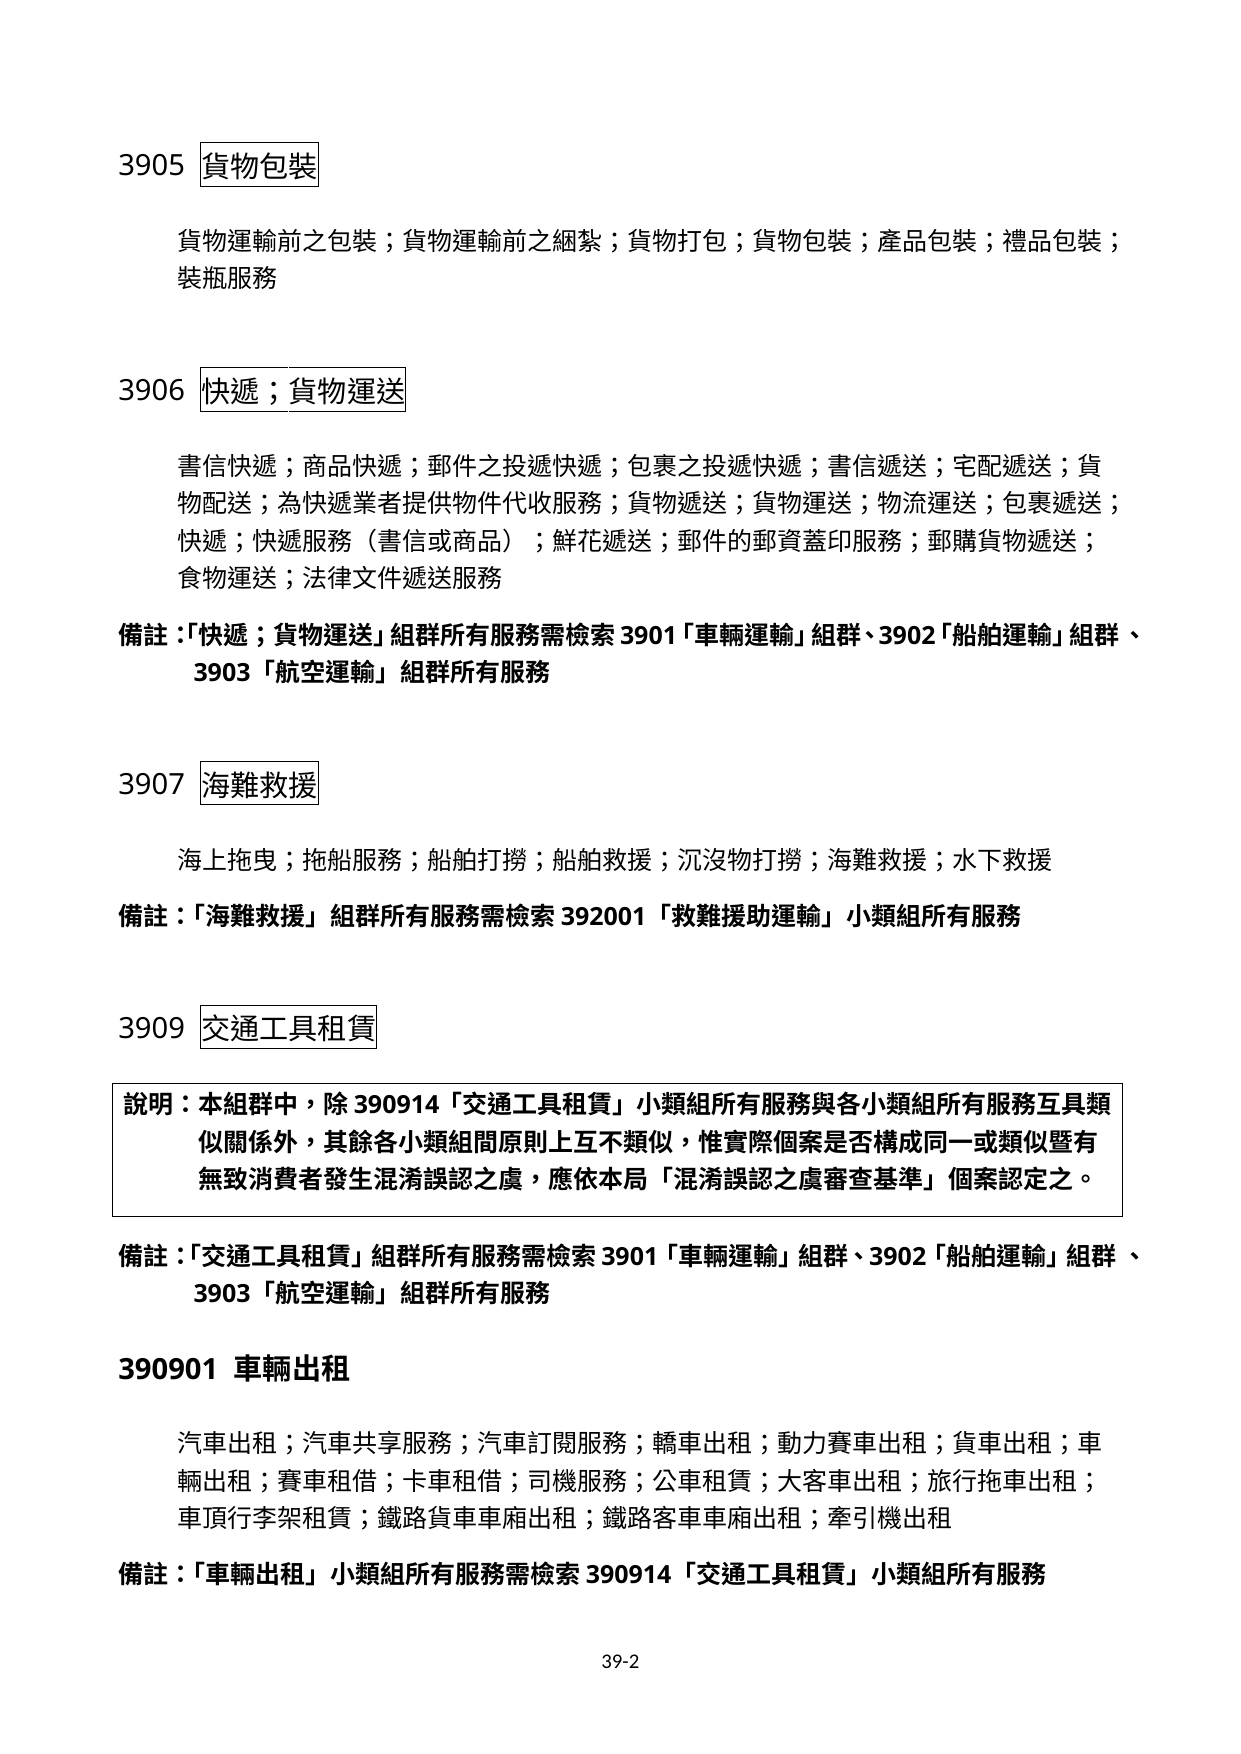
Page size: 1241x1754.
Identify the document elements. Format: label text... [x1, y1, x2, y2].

text 3906 快遞；貨物運送 [118, 352, 1122, 427]
text 3909 交通工具租賃 [118, 989, 1122, 1064]
text 備註：「交通工具租賃」組群所有服務需檢索3901「車輛運輸」組群、3902「船舶運輸」組群、3903「航空運輸」組群所有服務 [118, 1235, 1122, 1310]
text 3905 貨物包裝 [118, 127, 1122, 202]
text 貨物運輸前之包裝；貨物運輸前之綑紮；貨物打包；貨物包裝；產品包裝；禮品包裝；裝瓶服務 [177, 221, 1122, 296]
table_header 說明：本組群中，除390914「交通工具租賃」小類組所有服務與各小類組所有服務互具類似關係外，其餘各小類組間原則上互不類似，惟實際個案是否構成同一或類似暨有無致消費者發生混淆誤認之虞，應依本局「混淆誤認之虞審查基準」個案認定之。 [113, 1084, 1122, 1216]
text 海上拖曳；拖船服務；船舶打撈；船舶救援；沉沒物打撈；海難救援；水下救援 [177, 839, 1122, 877]
text 汽車出租；汽車共享服務；汽車訂閱服務；轎車出租；動力賽車出租；貨車出租；車輛出租；賽車租借；卡車租借；司機服務；公車租賃；大客車出租；旅行拖車出租；車頂行李架租賃；鐵路貨車車廂出租；鐵路客車車廂出租；牽引機出租 [177, 1423, 1122, 1535]
text 390901 車輛出租 [118, 1329, 1122, 1404]
text 備註：「海難救援」組群所有服務需檢索392001「救難援助運輸」小類組所有服務 [118, 896, 1122, 933]
text 書信快遞；商品快遞；郵件之投遞快遞；包裹之投遞快遞；書信遞送；宅配遞送；貨物配送；為快遞業者提供物件代收服務；貨物遞送；貨物運送；物流運送；包裹遞送；快遞；快遞服務（書信或商品）；鮮花遞送；郵件的郵資蓋印服務；郵購貨物遞送；食物運送；法律文件遞送服務 [177, 446, 1122, 596]
text 備註：「快遞；貨物運送」組群所有服務需檢索3901「車輛運輸」組群、3902「船舶運輸」組群、3903「航空運輸」組群所有服務 [118, 614, 1122, 689]
text 3907 海難救援 [118, 746, 1122, 821]
text 備註：「車輛出租」小類組所有服務需檢索390914「交通工具租賃」小類組所有服務 [118, 1554, 1122, 1592]
